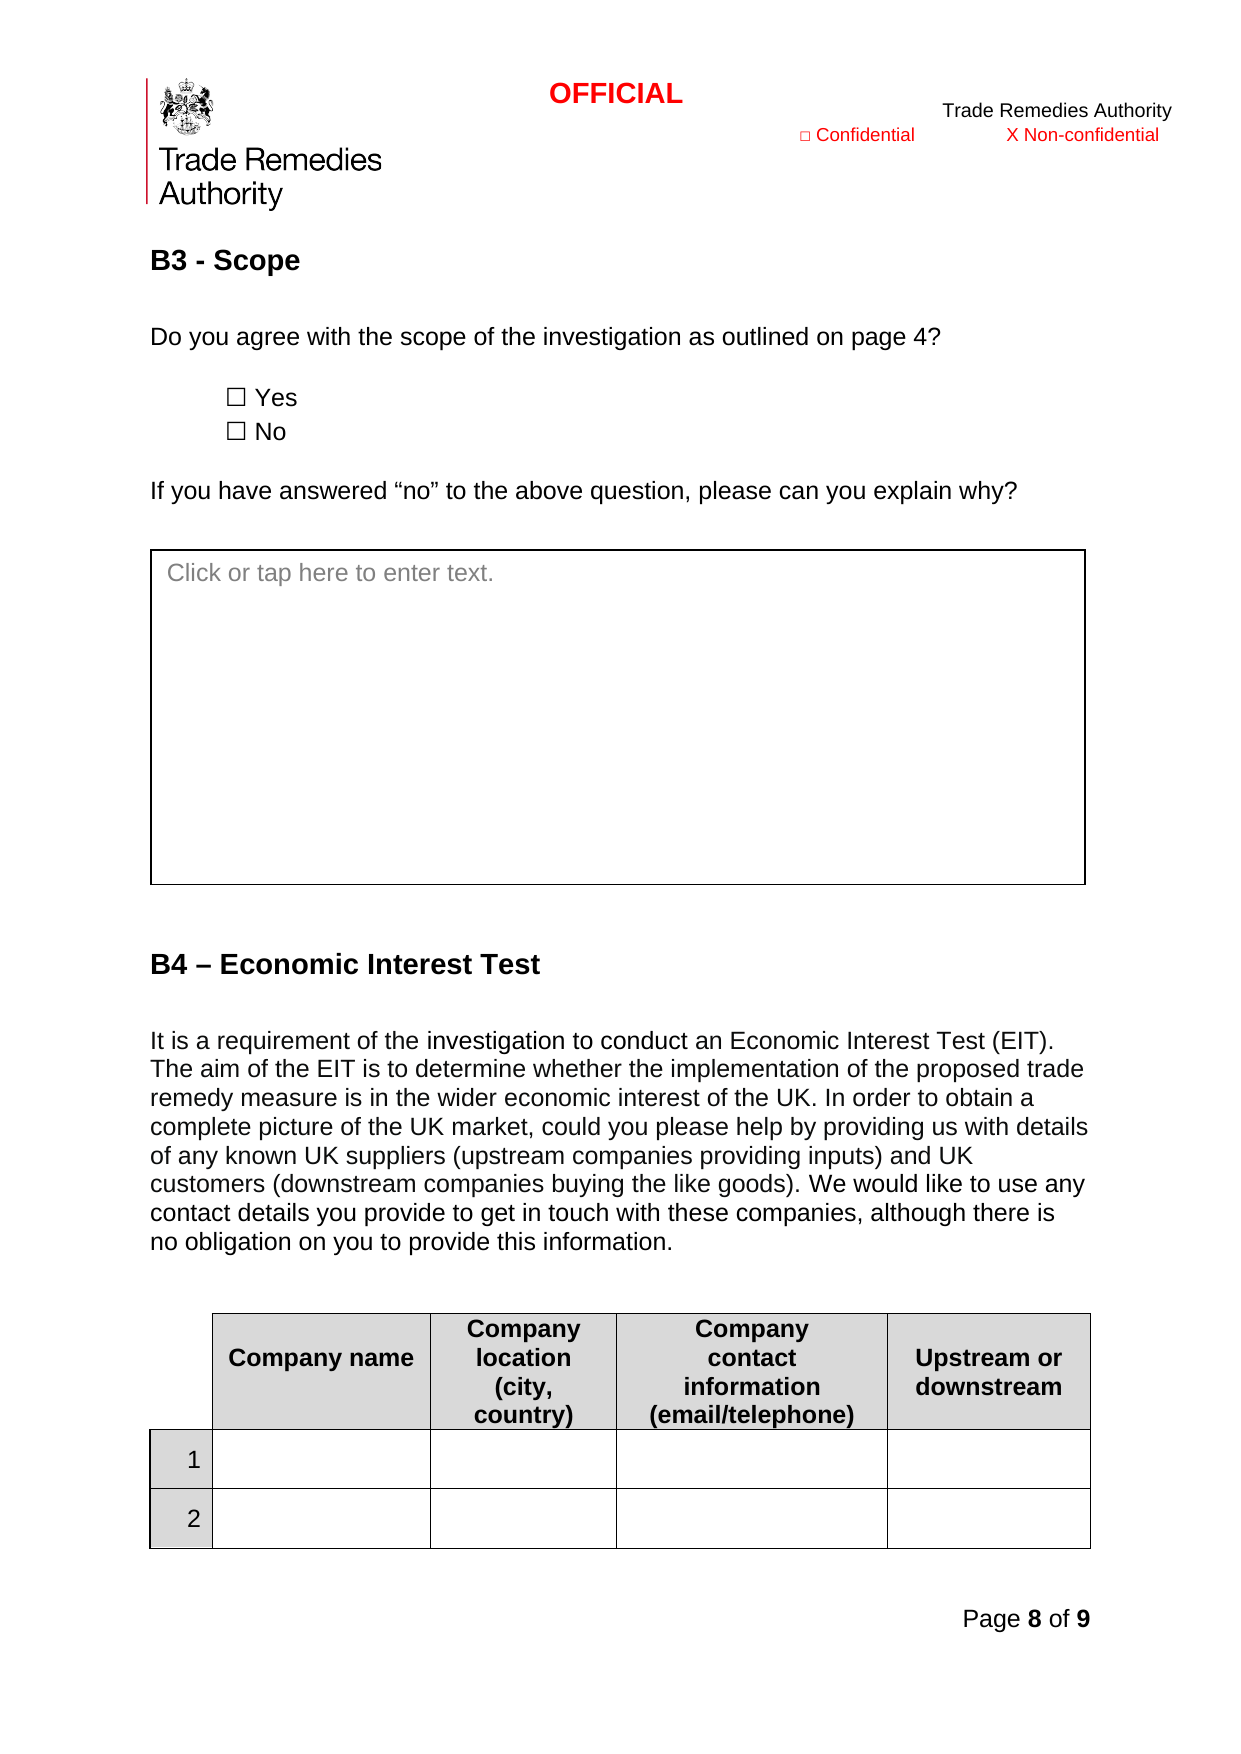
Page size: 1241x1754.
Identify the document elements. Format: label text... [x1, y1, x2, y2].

text Do you agree with the scope of the investigation as outlined on page 4? [150, 322, 1090, 351]
text It is a requirement of the investigation to conduct an Economic Interest Test (EIT). The aim of the EIT is to determine whether the implementation of the proposed trade remedy measure is in the wider economic interest of the UK. In order to obtain a complete picture of the UK market, could you please help by providing us with details of any known UK suppliers (upstream companies providing inputs) and UK customers (downstream companies buying the like goods). We would like to use any contact details you provide to get in touch with these companies, although there is no obligation on you to provide this information. [150, 1026, 1090, 1256]
subtitle B4 – Economic Interest Test [150, 947, 1090, 980]
table_cell 1 [151, 1430, 212, 1488]
table_cell [888, 1430, 1090, 1488]
subtitle B3 - Scope [150, 243, 1090, 276]
table_cell [617, 1430, 887, 1488]
table_header Company name [213, 1314, 430, 1429]
text Click or tap here to enter text. [167, 558, 1069, 587]
table_header Company location (city, country) [431, 1314, 616, 1429]
table_cell [888, 1489, 1090, 1547]
table_cell [431, 1489, 616, 1547]
table_cell [617, 1489, 887, 1547]
text ☐ No [225, 413, 1090, 447]
table_cell [431, 1430, 616, 1488]
table_header [150, 1313, 212, 1429]
table_cell [213, 1489, 430, 1547]
text If you have answered “no” to the above question, please can you explain why? [150, 476, 1090, 505]
text ☐ Yes [225, 379, 1090, 413]
table_header Upstream or downstream [888, 1314, 1090, 1429]
table_header Company contact information (email/telephone) [617, 1314, 887, 1429]
table_cell 2 [151, 1489, 212, 1547]
table_cell [213, 1430, 430, 1488]
